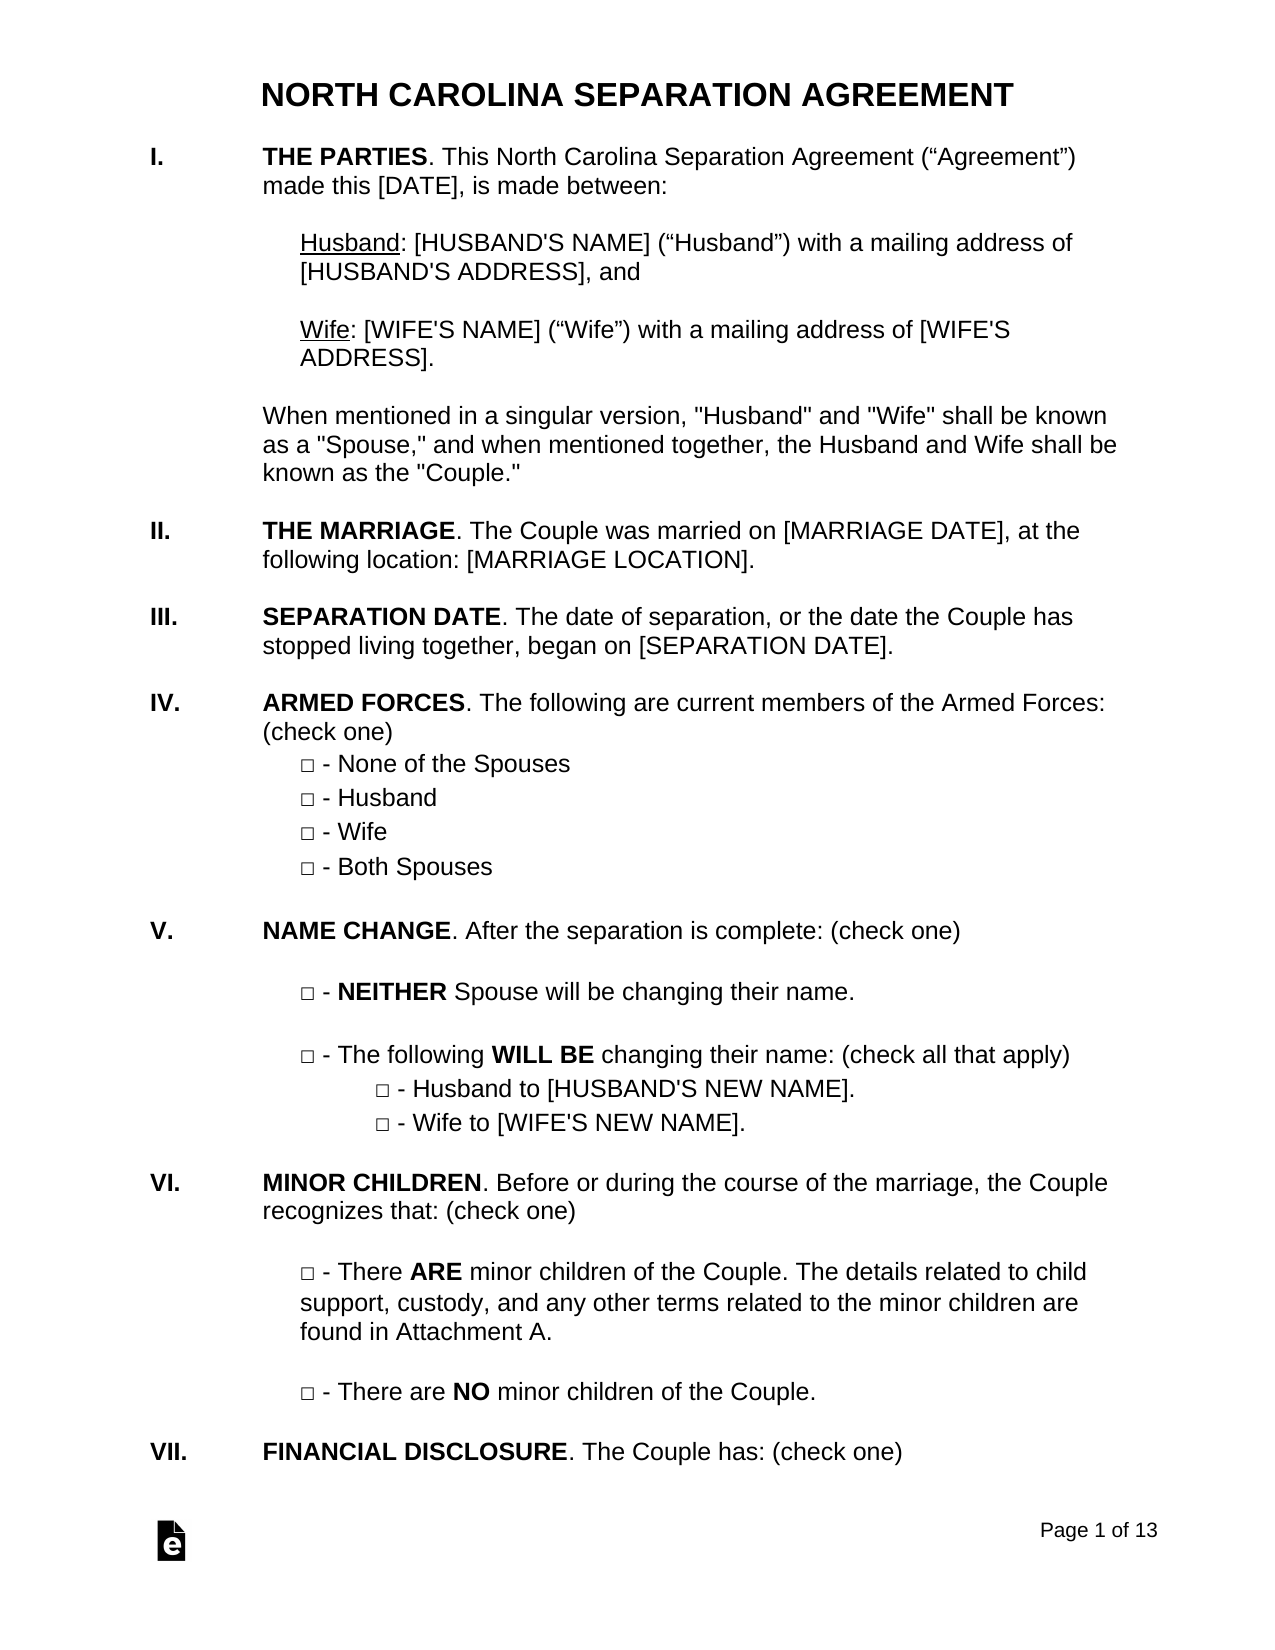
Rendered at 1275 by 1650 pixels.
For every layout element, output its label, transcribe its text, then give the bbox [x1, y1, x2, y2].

text ☐ - NEITHER Spouse will be changing their name. [300, 974, 1125, 1008]
text Wife: [WIFE'S NAME] (“Wife”) with a mailing address of [WIFE'S ADDRESS]. [300, 315, 1125, 372]
list ARMED FORCES. The following are current members of the Armed Forces: (check one) [150, 688, 1125, 746]
list THE MARRIAGE. The Couple was married on [MARRIAGE DATE], at the following location: [MARRIAGE LOCATION]. [150, 516, 1125, 573]
text ☐ - Both Spouses [300, 848, 1125, 882]
text ☐ - Wife [300, 814, 1125, 848]
list THE PARTIES. This North Carolina Separation Agreement (“Agreement”) made this [DATE], is made between: [150, 142, 1125, 200]
list SEPARATION DATE. The date of separation, or the date the Couple has stopped living together, began on [SEPARATION DATE]. [150, 602, 1125, 660]
text Husband: [HUSBAND'S NAME] (“Husband”) with a mailing address of [HUSBAND'S ADDRESS], and [300, 228, 1125, 286]
text ☐ - Husband [300, 780, 1125, 814]
list FINANCIAL DISCLOSURE. The Couple has: (check one) [150, 1437, 1125, 1466]
list NAME CHANGE. After the separation is complete: (check one) [150, 916, 1125, 945]
text ☐ - Wife to [WIFE'S NEW NAME]. [375, 1105, 1125, 1139]
text ☐ - There ARE minor children of the Couple. The details related to child support, custody, and any other terms related to the minor children are found in Attachment A. [300, 1254, 1125, 1345]
text ☐ - The following WILL BE changing their name: (check all that apply) [300, 1037, 1125, 1071]
text NORTH CAROLINA SEPARATION AGREEMENT [150, 75, 1125, 113]
text When mentioned in a singular version, "Husband" and "Wife" shall be known as a "Spouse," and when mentioned together, the Husband and Wife shall be known as the "Couple." [262, 401, 1125, 487]
list MINOR CHILDREN. Before or during the course of the marriage, the Couple recognizes that: (check one) [150, 1167, 1125, 1225]
text ☐ - Husband to [HUSBAND'S NEW NAME]. [375, 1071, 1125, 1105]
text ☐ - There are NO minor children of the Couple. [300, 1374, 1125, 1408]
text ☐ - None of the Spouses [300, 746, 1125, 780]
